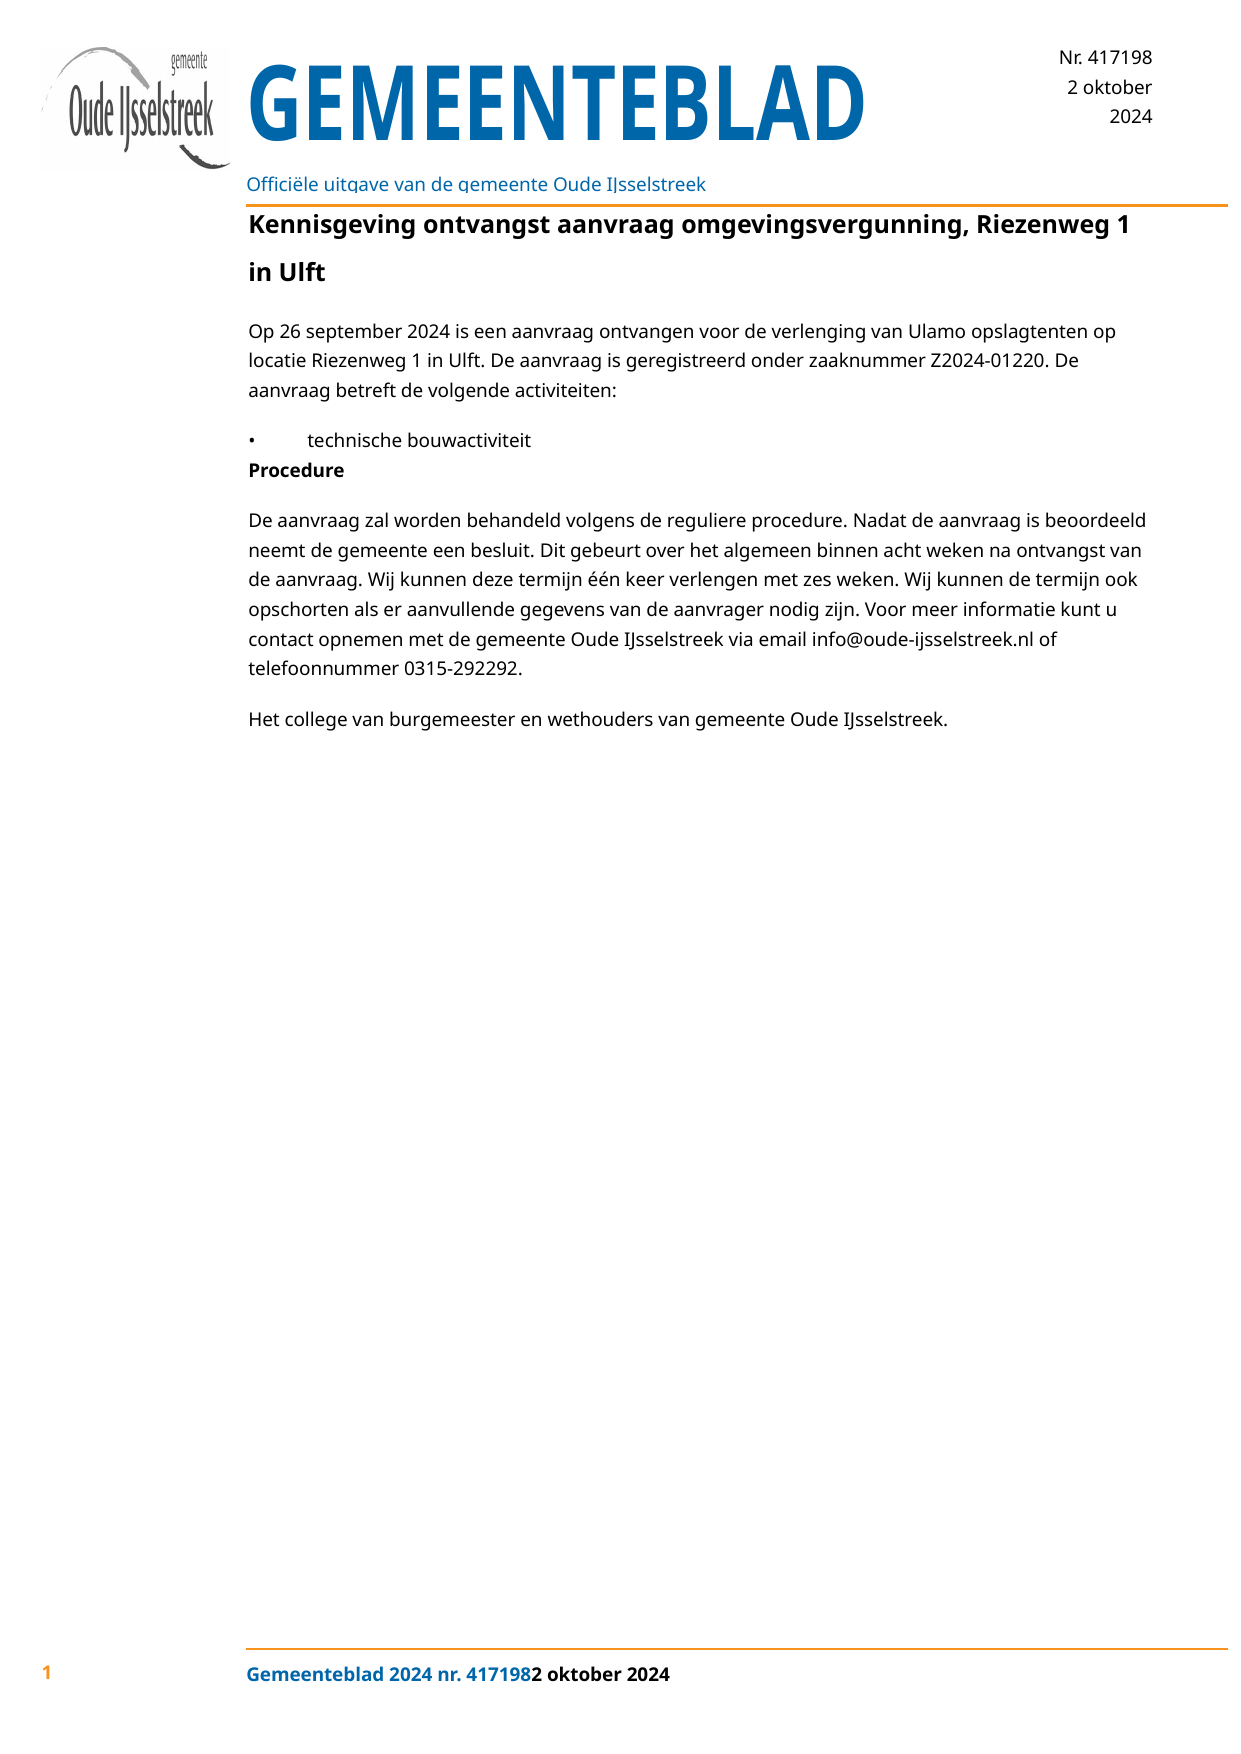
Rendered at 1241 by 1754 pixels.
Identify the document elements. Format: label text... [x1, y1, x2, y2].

list technische bouwactiviteit [248, 427, 1152, 453]
picture [41, 47, 231, 172]
text Op 26 september 2024 is een aanvraag ontvangen voor de verlenging van Ulamo opslagtenten op locatie Riezenweg 1 in Ulft. De aanvraag is geregistreerd onder zaaknummer Z2024-01220. De aanvraag betreft de volgende activiteiten: [248, 318, 1152, 403]
text Procedure [248, 457, 1152, 483]
text Kennisgeving ontvangst aanvraag omgevingsvergunning, Riezenweg 1 in Ulft [248, 207, 1152, 288]
text Het college van burgemeester en wethouders van gemeente Oude IJsselstreek. [248, 706, 1152, 732]
text De aanvraag zal worden behandeld volgens de reguliere procedure. Nadat de aanvraag is beoordeeld neemt de gemeente een besluit. Dit gebeurt over het algemeen binnen acht weken na ontvangst van de aanvraag. Wij kunnen deze termijn één keer verlengen met zes weken. Wij kunnen de termijn ook opschorten als er aanvullende gegevens van de aanvrager nodig zijn. Voor meer informatie kunt u contact opnemen met de gemeente Oude IJsselstreek via email info@oude-ijsselstreek.nl of telefoonnummer 0315-292292. [248, 507, 1152, 681]
